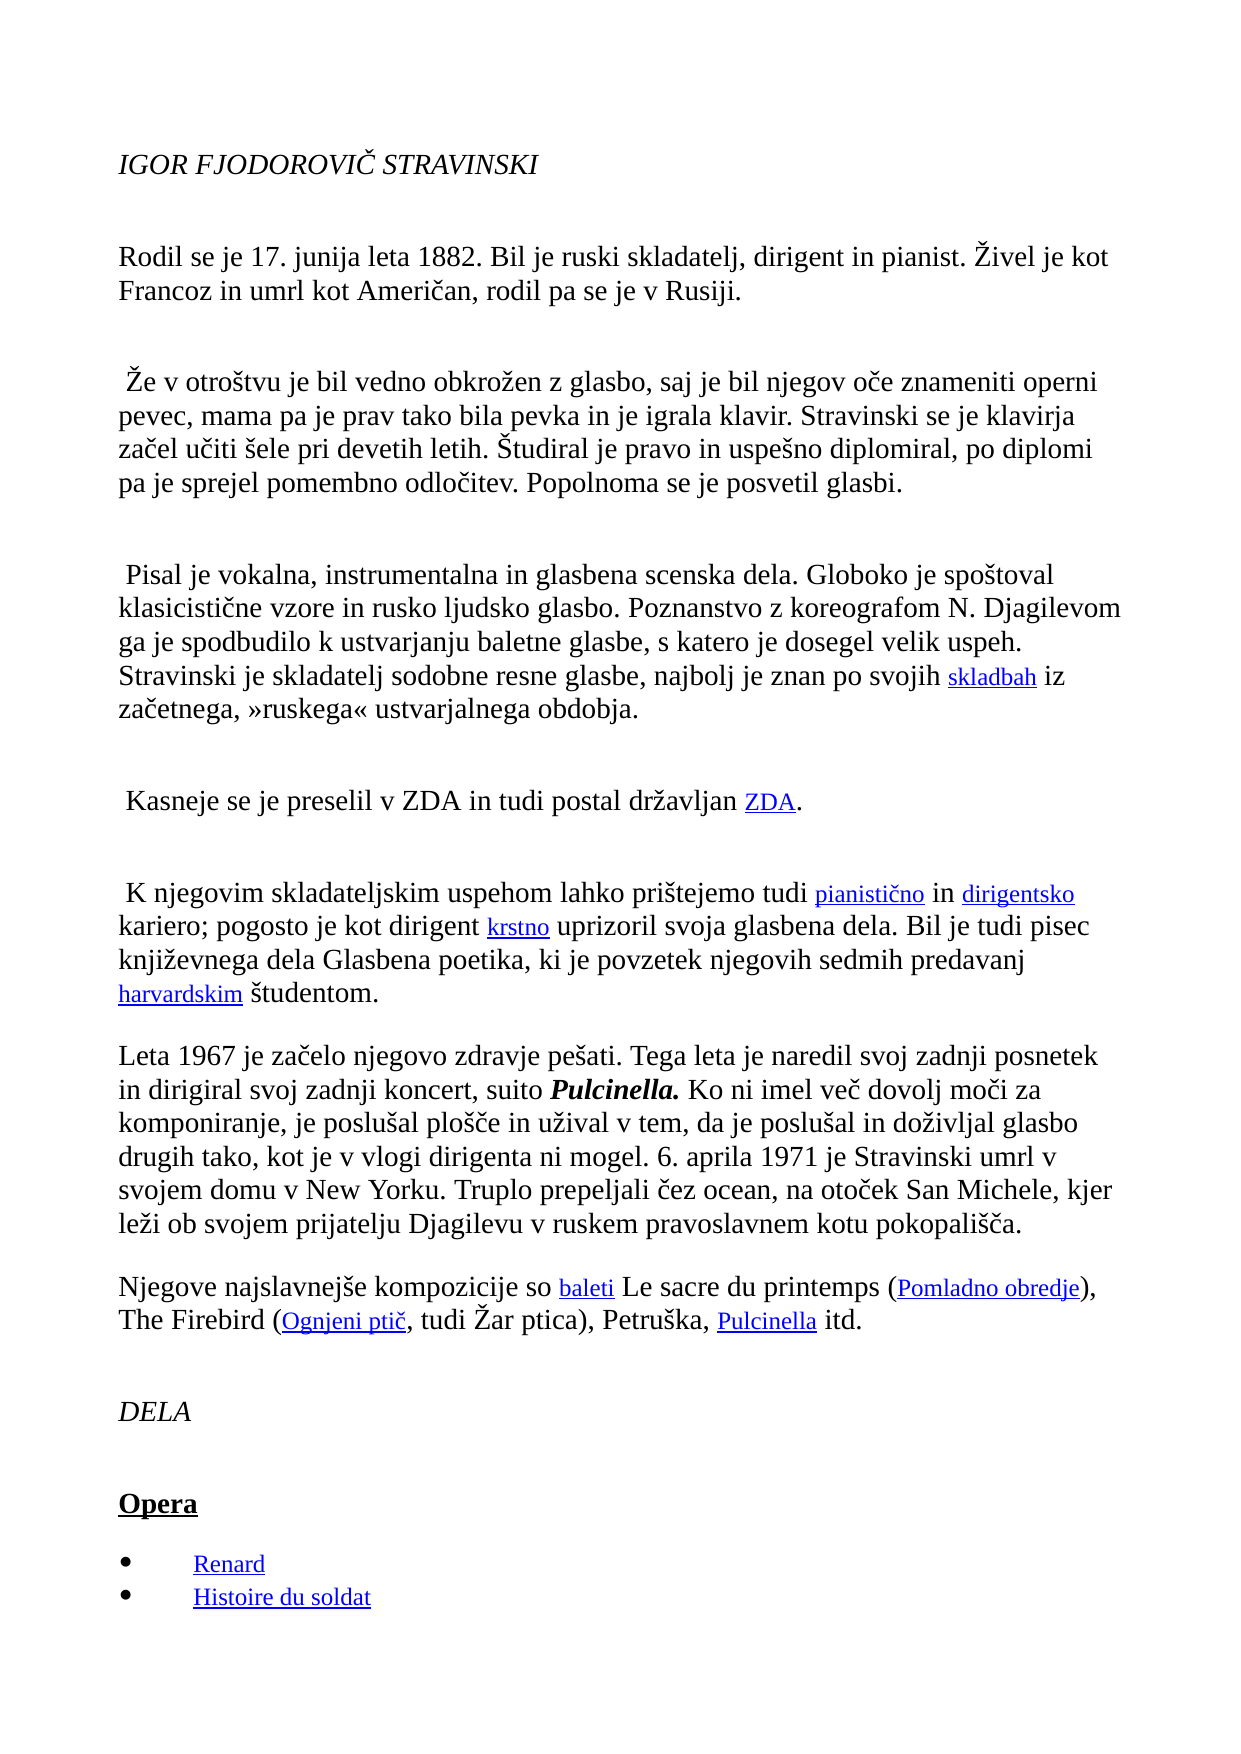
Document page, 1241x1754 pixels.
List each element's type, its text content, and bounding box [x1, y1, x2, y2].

text Leta 1967 je začelo njegovo zdravje pešati. Tega leta je naredil svoj zadnji posnetek in dirigiral svoj zadnji koncert, suito Pulcinella. Ko ni imel več dovolj moči za komponiranje, je poslušal plošče in užival v tem, da je poslušal in doživljal glasbo drugih tako, kot je v vlogi dirigenta ni mogel. 6. aprila 1971 je Stravinski umrl v svojem domu v New Yorku. Truplo prepeljali čez ocean, na otoček San Michele, kjer leži ob svojem prijatelju Djagilevu v ruskem pravoslavnem kotu pokopališča. [118, 1038, 1122, 1239]
list Histoire du soldat [121, 1578, 1122, 1612]
text Kasneje se je preselil v ZDA in tudi postal državljan ZDA. [118, 783, 1122, 817]
list Renard [121, 1549, 1122, 1578]
text Njegove najslavnejše kompozicije so baleti Le sacre du printemps (Pomladno obredje), The Firebird (Ognjeni ptič, tudi Žar ptica), Petruška, Pulcinella itd. [118, 1269, 1122, 1336]
text Rodil se je 17. junija leta 1882. Bil je ruski skladatelj, dirigent in pianist. Živel je kot Francoz in umrl kot Američan, rodil pa se je v Rusiji. [118, 239, 1122, 306]
text Že v otroštvu je bil vedno obkrožen z glasbo, saj je bil njegov oče znameniti operni pevec, mama pa je prav tako bila pevka in je igrala klavir. Stravinski se je klavirja začel učiti šele pri devetih letih. Študiral je pravo in uspešno diplomiral, po diplomi pa je sprejel pomembno odločitev. Popolnoma se je posvetil glasbi. [118, 364, 1122, 499]
text Pisal je vokalna, instrumentalna in glasbena scenska dela. Globoko je spoštoval klasicistične vzore in rusko ljudsko glasbo. Poznanstvo z koreografom N. Djagilevom ga je spodbudilo k ustvarjanju baletne glasbe, s katero je dosegel velik uspeh. Stravinski je skladatelj sodobne resne glasbe, najbolj je znan po svojih skladbah iz začetnega, »ruskega« ustvarjalnega obdobja. [118, 557, 1122, 725]
text K njegovim skladateljskim uspehom lahko prištejemo tudi pianistično in dirigentsko kariero; pogosto je kot dirigent krstno uprizoril svoja glasbena dela. Bil je tudi pisec književnega dela Glasbena poetika, ki je povzetek njegovih sedmih predavanj harvardskim študentom. [118, 875, 1122, 1009]
text IGOR FJODOROVIČ STRAVINSKI [118, 147, 1122, 181]
subtitle Opera [118, 1486, 1122, 1519]
text DELA [118, 1394, 1122, 1428]
